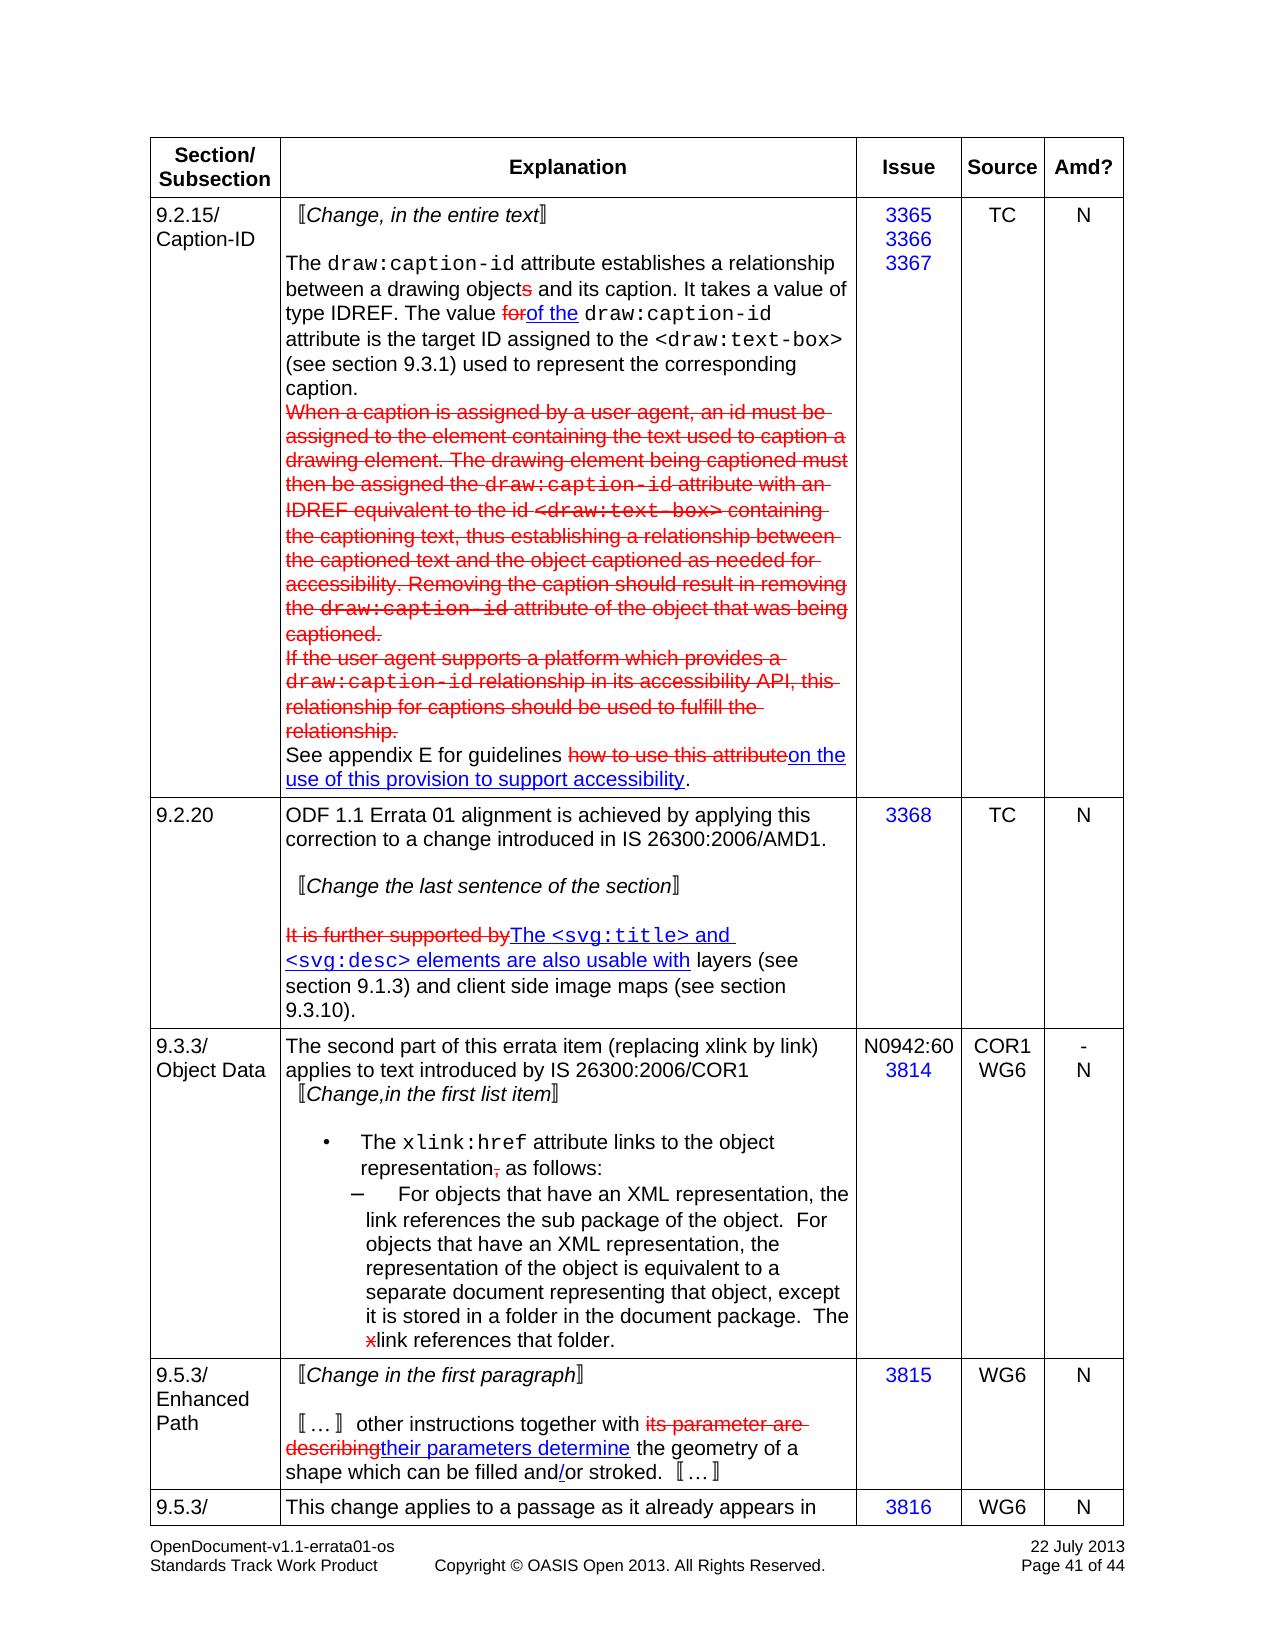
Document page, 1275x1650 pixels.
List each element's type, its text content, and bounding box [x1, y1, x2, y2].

table_cell 9.3.3/ Object Data [151, 1029, 280, 1357]
table_cell COR1 WG6 [962, 1029, 1044, 1357]
table_cell N [1045, 1490, 1123, 1525]
table_cell - N [1045, 1029, 1123, 1357]
table_cell ODF 1.1 Errata 01 alignment is achieved by applying this correction to a change introduced in IS 26300:2006/AMD1. 〚Change the last sentence of the section〛 It is further supported byThe <svg:title> and <svg:desc> elements are also usable with layers (see section 9.1.3) and client side image maps (see section 9.3.10). [281, 798, 856, 1028]
table_cell 9.2.20 [151, 798, 280, 1028]
table_cell WG6 [962, 1490, 1044, 1525]
table_header Issue [857, 138, 961, 197]
table_cell The second part of this errata item (replacing xlink by link) applies to text introduced by IS 26300:2006/COR1 〚Change,in the first list item〛 The xlink:href attribute links to the object representation, as follows: For objects that have an XML representation, the link references the sub package of the object. For objects that have an XML representation, the representation of the object is equivalent to a separate document representing that object, except it is stored in a folder in the document package. The xlink references that folder. [281, 1029, 856, 1357]
table_header Section/ Subsection [151, 138, 280, 197]
table_cell WG6 [962, 1359, 1044, 1489]
table_header Amd? [1045, 138, 1123, 197]
table_cell 3368 [857, 798, 961, 1028]
table_cell 〚Change in the first paragraph〛 〚 … 〛other instructions together with its parameter are describingtheir parameters determine the geometry of a shape which can be filled and/or stroked.〚 … 〛 [281, 1359, 856, 1489]
table_cell 3816 [857, 1490, 961, 1525]
table_cell TC [962, 798, 1044, 1028]
table_header Explanation [281, 138, 856, 197]
table_cell 3815 [857, 1359, 961, 1489]
table_cell 〚Change, in the entire text〛 The draw:caption-id attribute establishes a relationship between a drawing objects and its caption. It takes a value of type IDREF. The value forof the draw:caption-id attribute is the target ID assigned to the <draw:text-box> (see section 9.3.1) used to represent the corresponding caption. When a caption is assigned by a user agent, an id must be assigned to the element containing the text used to caption a drawing element. The drawing element being captioned must then be assigned the draw:caption-id attribute with an IDREF equivalent to the id <draw:text-box> containing the captioning text, thus establishing a relationship between the captioned text and the object captioned as needed for accessibility. Removing the caption should result in removing the draw:caption-id attribute of the object that was being captioned. If the user agent supports a platform which provides a draw:caption-id relationship in its accessibility API, this relationship for captions should be used to fulfill the relationship. See appendix E for guidelines how to use this attributeon the use of this provision to support accessibility. [281, 198, 856, 797]
table_cell 9.2.15/ Caption-ID [151, 198, 280, 797]
table_cell N [1045, 198, 1123, 797]
table_cell N [1045, 1359, 1123, 1489]
table_header Source [962, 138, 1044, 197]
table_cell This change applies to a passage as it already appears in [281, 1490, 856, 1525]
table_cell N0942:60 3814 [857, 1029, 961, 1357]
table_cell 9.5.3/ [151, 1490, 280, 1525]
table_cell TC [962, 198, 1044, 797]
table_cell 3365 3366 3367 [857, 198, 961, 797]
table_cell 9.5.3/ Enhanced Path [151, 1359, 280, 1489]
table_cell N [1045, 798, 1123, 1028]
